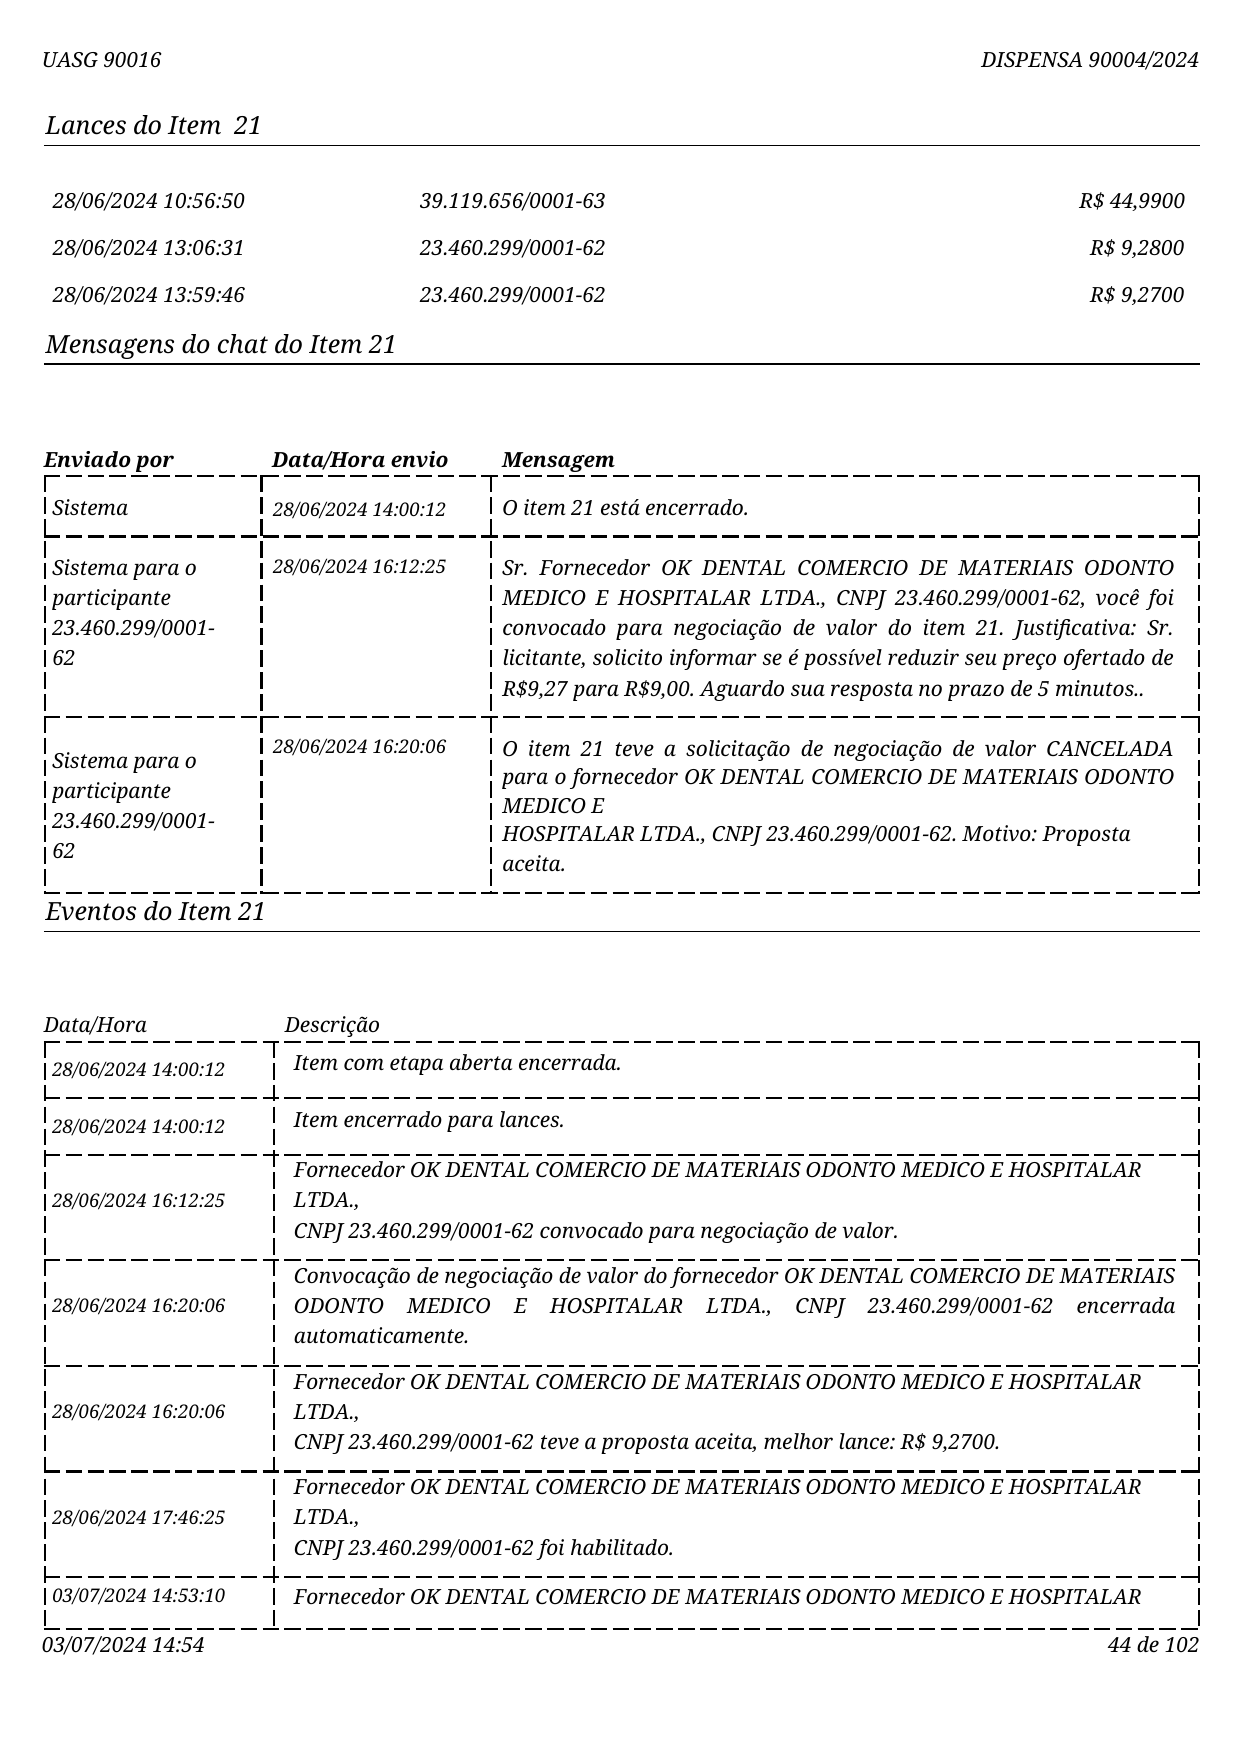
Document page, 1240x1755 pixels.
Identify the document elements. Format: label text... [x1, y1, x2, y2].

table_header 28/06/2024 14:00:12 [261, 475, 491, 535]
table_cell Item encerrado para lances. [274, 1097, 1199, 1153]
text Eventos do Item 21 [45, 894, 1202, 928]
table_cell Sr. Fornecedor OK DENTAL COMERCIO DE MATERIAIS ODONTO MEDICO E HOSPITALAR LTDA., CNPJ 23.460.299/0001-62, você foi convocado para negociação de valor do item 21. Justificativa: Sr. licitante, solicito informar se é possível reduzir seu preço ofertado de R$9,27 para R$9,00. Aguardo sua resposta no prazo de 5 minutos.. [491, 535, 1199, 716]
table_cell Fornecedor OK DENTAL COMERCIO DE MATERIAIS ODONTO MEDICO E HOSPITALAR [274, 1576, 1199, 1628]
table_cell 28/06/2024 16:12:25 [261, 535, 491, 716]
table_header Item com etapa aberta encerrada. [274, 1041, 1199, 1097]
text 28/06/2024 10:56:50 39.119.656/0001-63 R$ 44,9900 [44, 186, 1202, 214]
table_cell 28/06/2024 16:20:06 [45, 1259, 274, 1365]
text 28/06/2024 13:06:31 23.460.299/0001-62 R$ 9,2800 [44, 233, 1202, 261]
table_cell 28/06/2024 17:46:25 [45, 1470, 274, 1576]
table_header 28/06/2024 14:00:12 [45, 1041, 274, 1097]
table_cell Convocação de negociação de valor do fornecedor OK DENTAL COMERCIO DE MATERIAIS ODONTO MEDICO E HOSPITALAR LTDA., CNPJ 23.460.299/0001-62 encerrada automaticamente. [274, 1259, 1199, 1365]
table_cell Sistema para o participante 23.460.299/0001-62 [45, 535, 261, 716]
table_cell 28/06/2024 14:00:12 [45, 1097, 274, 1153]
text Lances do Item 21 [45, 108, 1202, 142]
table_cell 28/06/2024 16:20:06 [261, 716, 491, 892]
table_header Sistema [45, 475, 261, 535]
text Data/Hora Descrição [44, 1011, 1202, 1039]
table_cell 28/06/2024 16:12:25 [45, 1154, 274, 1259]
table_cell 03/07/2024 14:53:10 [45, 1576, 274, 1628]
table_header O item 21 está encerrado. [491, 475, 1199, 535]
text Enviado por Data/Hora envio Mensagem [44, 445, 1202, 473]
text Mensagens do chat do Item 21 [45, 326, 1202, 361]
table_cell O item 21 teve a solicitação de negociação de valor CANCELADA para o fornecedor OK DENTAL COMERCIO DE MATERIAIS ODONTO MEDICO E HOSPITALAR LTDA., CNPJ 23.460.299/0001-62. Motivo: Proposta aceita. [491, 716, 1199, 892]
table_cell Sistema para o participante 23.460.299/0001-62 [45, 716, 261, 892]
table_cell Fornecedor OK DENTAL COMERCIO DE MATERIAIS ODONTO MEDICO E HOSPITALAR LTDA., CNPJ 23.460.299/0001-62 teve a proposta aceita, melhor lance: R$ 9,2700. [274, 1365, 1199, 1470]
table_cell 28/06/2024 16:20:06 [45, 1365, 274, 1470]
table_cell Fornecedor OK DENTAL COMERCIO DE MATERIAIS ODONTO MEDICO E HOSPITALAR LTDA., CNPJ 23.460.299/0001-62 convocado para negociação de valor. [274, 1154, 1199, 1259]
text 28/06/2024 13:59:46 23.460.299/0001-62 R$ 9,2700 [44, 280, 1202, 308]
table_cell Fornecedor OK DENTAL COMERCIO DE MATERIAIS ODONTO MEDICO E HOSPITALAR LTDA., CNPJ 23.460.299/0001-62 foi habilitado. [274, 1470, 1199, 1576]
